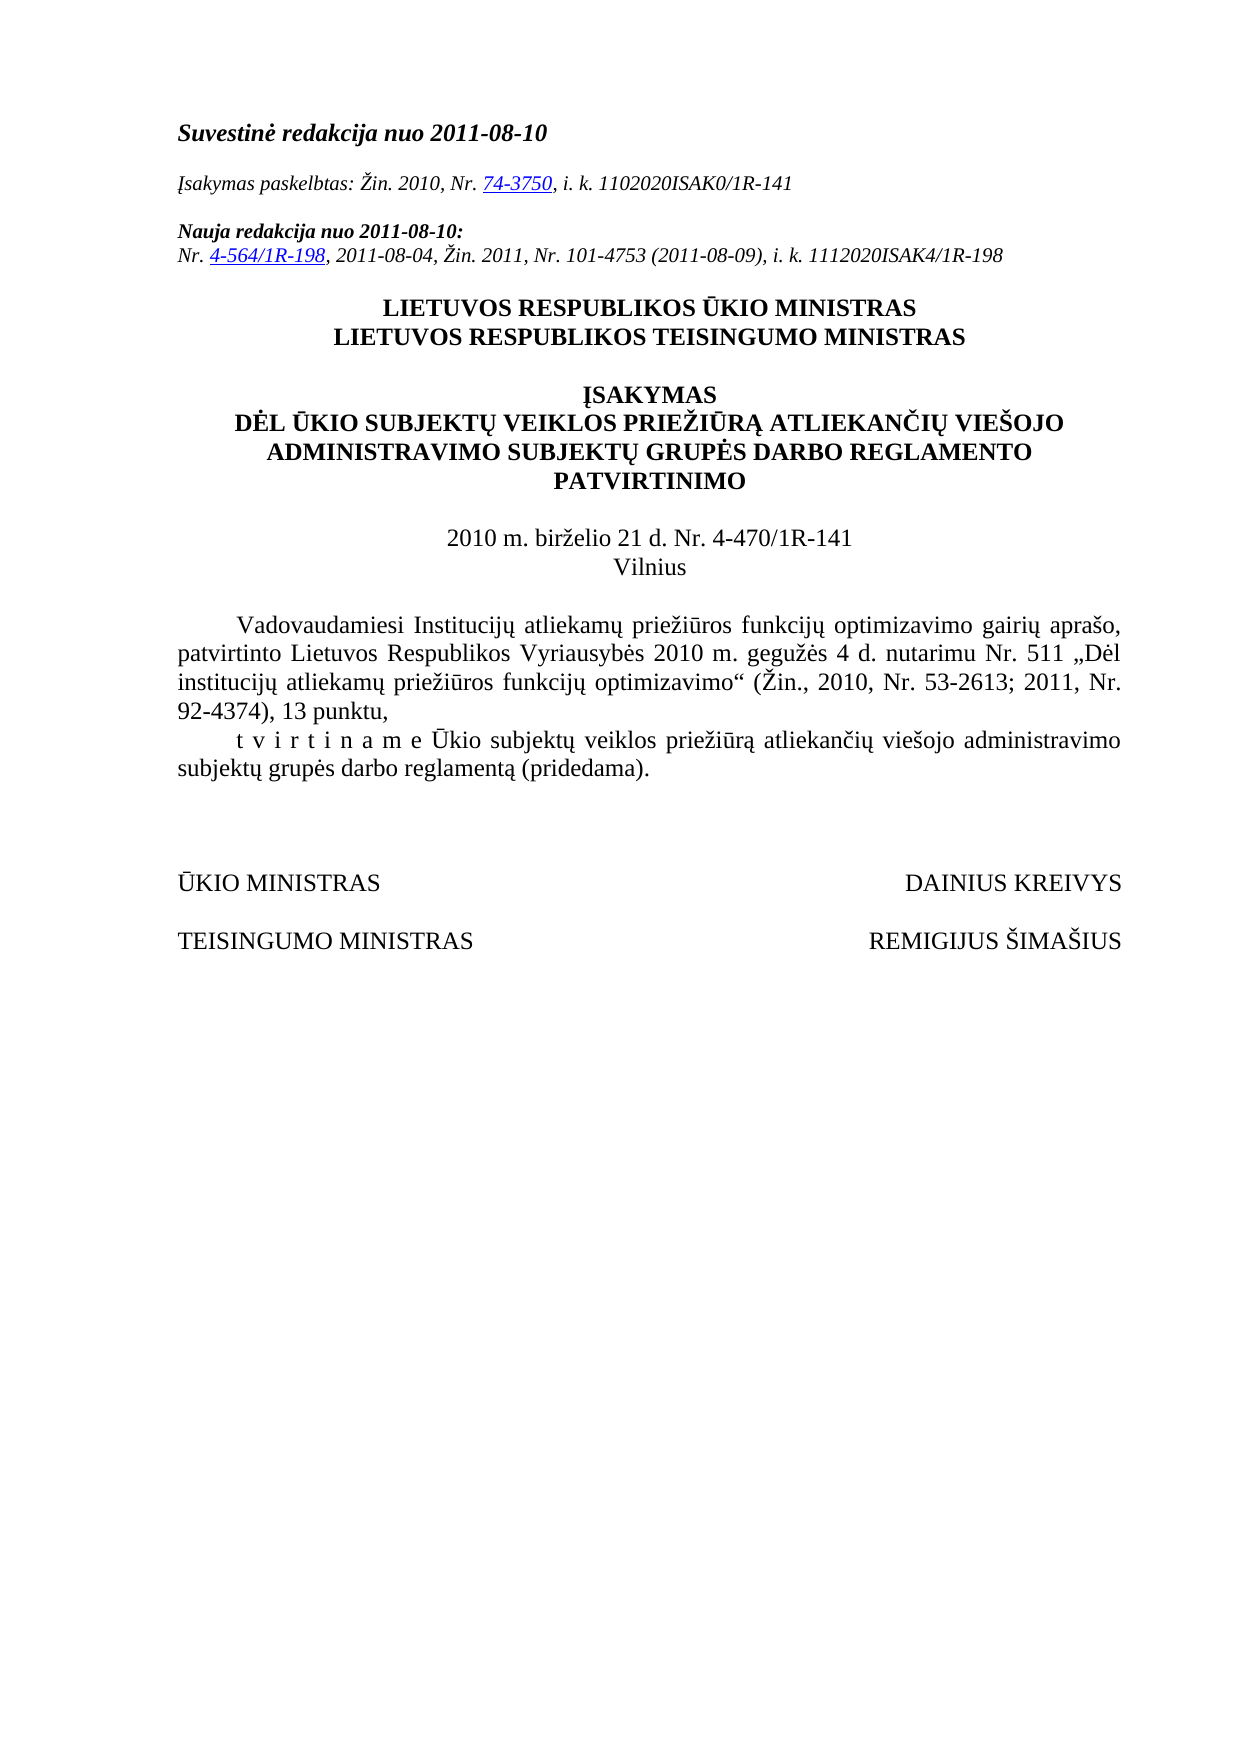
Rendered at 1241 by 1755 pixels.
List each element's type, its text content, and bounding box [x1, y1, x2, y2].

text Ūkio ministras Dainius Kreivys [177, 868, 1122, 897]
text LIETUVOS RESPUBLIKOS TEISINGUMO MINISTRAS [177, 322, 1122, 351]
text DĖL ūkio subjektų veiklos priežiūrą atliekančiŲ viešojo administravimo subjektŲ GRUPĖS DARBO REGLAMENTO PATVIRTINIMO [177, 408, 1122, 495]
text Nauja redakcija nuo 2011-08-10: [177, 219, 1122, 243]
text Įsakymas paskelbtas: Žin. 2010, Nr. 74-3750, i. k. 1102020ISAK0/1R-141 [177, 171, 1122, 195]
text Suvestinė redakcija nuo 2011-08-10 [177, 118, 1122, 147]
text 2010 m. birželio 21 d. Nr. 4-470/1R-141 [177, 523, 1122, 552]
text t v i r t i n a m e Ūkio subjektų veiklos priežiūrą atliekančių viešojo administravimo subjektų grupės darbo reglamentą (pridedama). [177, 725, 1122, 782]
text Nr. 4-564/1R-198, 2011-08-04, Žin. 2011, Nr. 101-4753 (2011-08-09), i. k. 1112020ISAK4/1R-198 [177, 243, 1122, 267]
text Vadovaudamiesi Institucijų atliekamų priežiūros funkcijų optimizavimo gairių aprašo, patvirtinto Lietuvos Respublikos Vyriausybės 2010 m. gegužės 4 d. nutarimu Nr. 511 „Dėl institucijų atliekamų priežiūros funkcijų optimizavimo“ (Žin., 2010, Nr. 53-2613; 2011, Nr. 92-4374), 13 punktu, [177, 610, 1122, 725]
text Vilnius [177, 552, 1122, 581]
text Teisingumo ministras Remigijus Šimašius [177, 926, 1122, 955]
text ĮSAKYMAS [177, 380, 1122, 408]
text LIETUVOS RESPUBLIKOS ŪKIO MINISTRAS [177, 293, 1122, 322]
